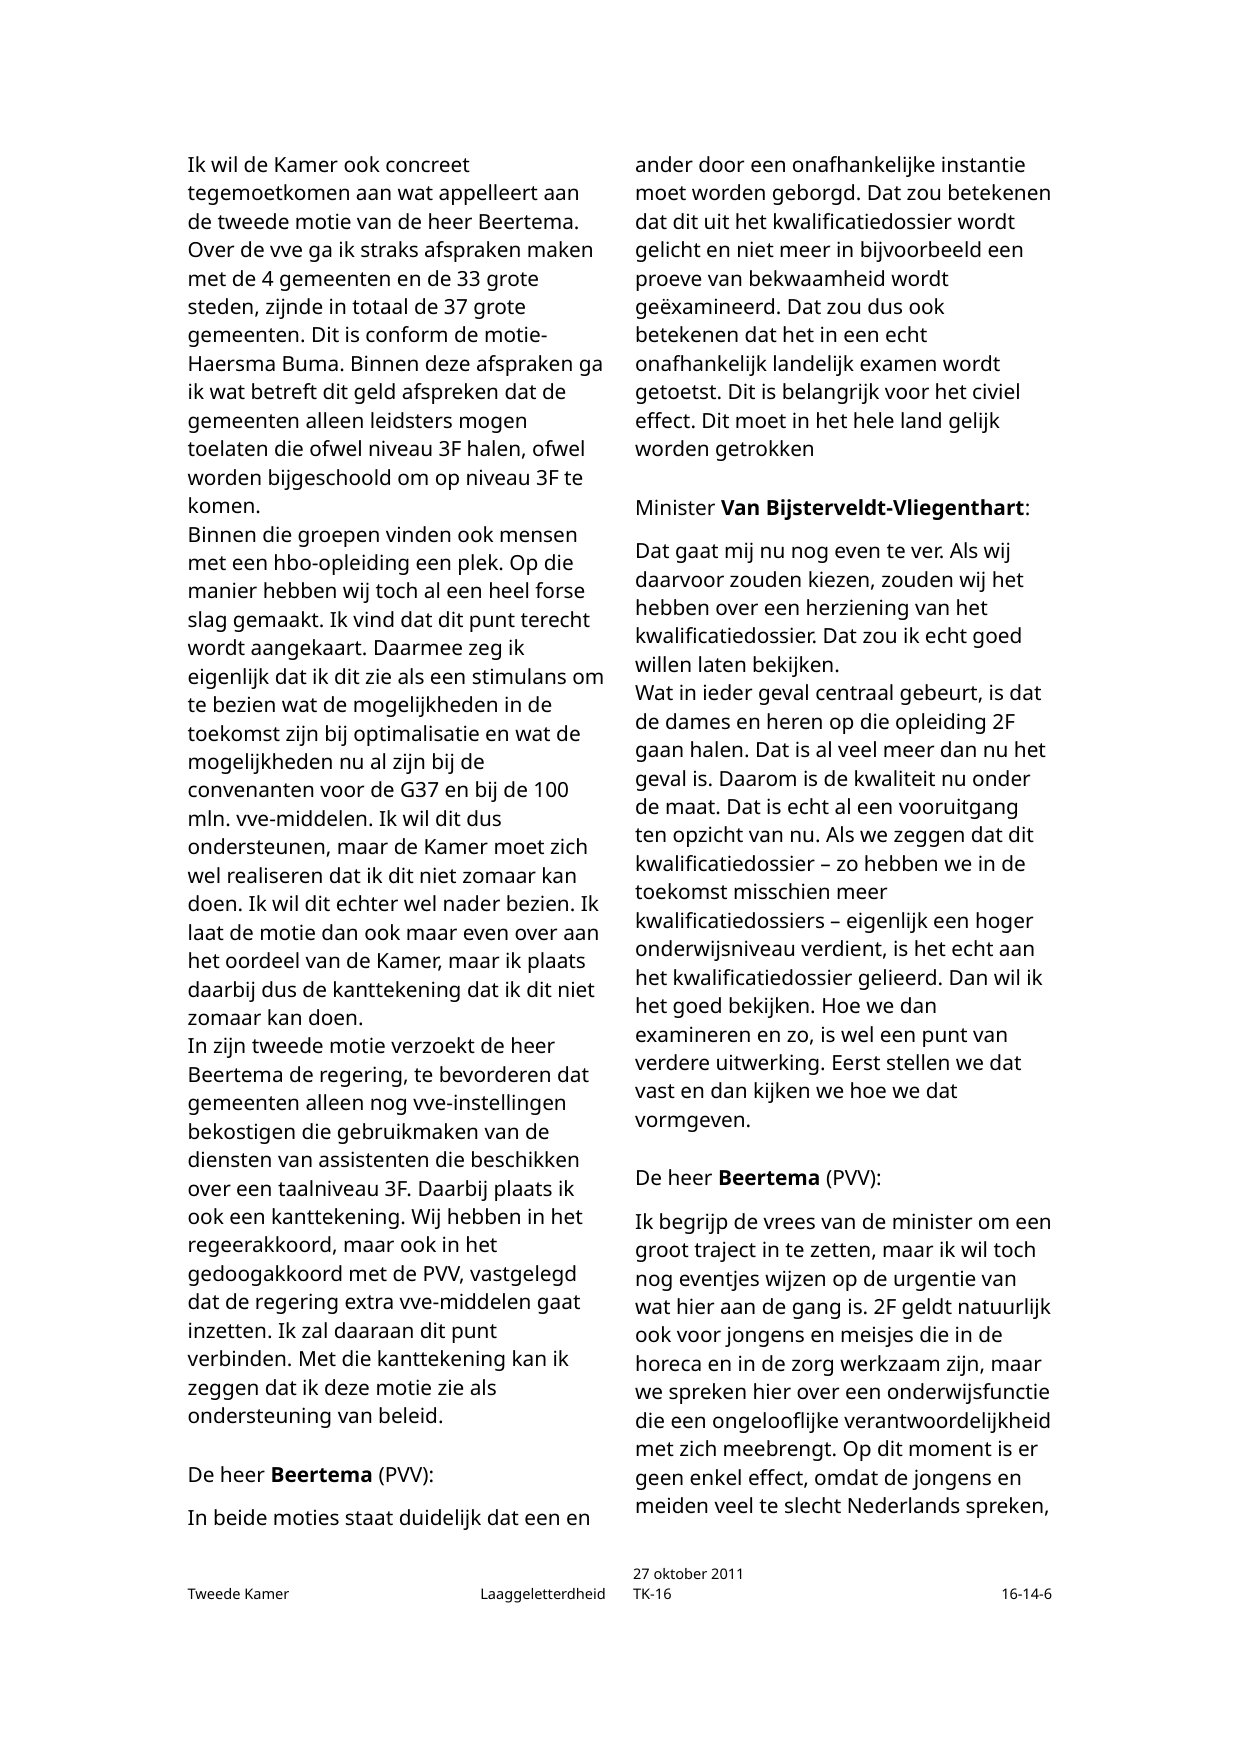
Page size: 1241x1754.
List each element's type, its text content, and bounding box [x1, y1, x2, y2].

text Ik wil de Kamer ook concreet tegemoetkomen aan wat appelleert aan de tweede motie van de heer Beertema. Over de vve ga ik straks afspraken maken met de 4 gemeenten en de 33 grote steden, zijnde in totaal de 37 grote gemeenten. Dit is conform de motie-Haersma Buma. Binnen deze afspraken ga ik wat betreft dit geld afspreken dat de gemeenten alleen leidsters mogen toelaten die ofwel niveau 3F halen, ofwel worden bijgeschoold om op niveau 3F te komen. [187, 150, 605, 520]
text Minister Van Bijsterveldt-Vliegenthart: [635, 493, 1053, 521]
text De heer Beertema (PVV): [187, 1460, 605, 1488]
text De heer Beertema (PVV): [635, 1163, 1053, 1192]
text In beide moties staat duidelijk dat een en [187, 1503, 605, 1532]
text Dat gaat mij nu nog even te ver. Als wij daarvoor zouden kiezen, zouden wij het hebben over een herziening van het kwalificatiedossier. Dat zou ik echt goed willen laten bekijken. [635, 536, 1053, 678]
text ander door een onafhankelijke instantie moet worden geborgd. Dat zou betekenen dat dit uit het kwalificatiedossier wordt gelicht en niet meer in bijvoorbeeld een proeve van bekwaamheid wordt geëxamineerd. Dat zou dus ook betekenen dat het in een echt onafhankelijk landelijk examen wordt getoetst. Dit is belangrijk voor het civiel effect. Dit moet in het hele land gelijk worden getrokken [635, 150, 1053, 463]
text Ik begrijp de vrees van de minister om een groot traject in te zetten, maar ik wil toch nog eventjes wijzen op de urgentie van wat hier aan de gang is. 2F geldt natuurlijk ook voor jongens en meisjes die in de horeca en in de zorg werkzaam zijn, maar we spreken hier over een onderwijsfunctie die een ongelooflijke verantwoordelijkheid met zich meebrengt. Op dit moment is er geen enkel effect, omdat de jongens en meiden veel te slecht Nederlands spreken, [635, 1207, 1053, 1520]
text Binnen die groepen vinden ook mensen met een hbo-opleiding een plek. Op die manier hebben wij toch al een heel forse slag gemaakt. Ik vind dat dit punt terecht wordt aangekaart. Daarmee zeg ik eigenlijk dat ik dit zie als een stimulans om te bezien wat de mogelijkheden in de toekomst zijn bij optimalisatie en wat de mogelijkheden nu al zijn bij de convenanten voor de G37 en bij de 100 mln. vve-middelen. Ik wil dit dus ondersteunen, maar de Kamer moet zich wel realiseren dat ik dit niet zomaar kan doen. Ik wil dit echter wel nader bezien. Ik laat de motie dan ook maar even over aan het oordeel van de Kamer, maar ik plaats daarbij dus de kanttekening dat ik dit niet zomaar kan doen. [187, 520, 605, 1032]
text Wat in ieder geval centraal gebeurt, is dat de dames en heren op die opleiding 2F gaan halen. Dat is al veel meer dan nu het geval is. Daarom is de kwaliteit nu onder de maat. Dat is echt al een vooruitgang ten opzicht van nu. Als we zeggen dat dit kwalificatiedossier – zo hebben we in de toekomst misschien meer kwalificatiedossiers – eigenlijk een hoger onderwijsniveau verdient, is het echt aan het kwalificatiedossier gelieerd. Dan wil ik het goed bekijken. Hoe we dan examineren en zo, is wel een punt van verdere uitwerking. Eerst stellen we dat vast en dan kijken we hoe we dat vormgeven. [635, 678, 1053, 1133]
text In zijn tweede motie verzoekt de heer Beertema de regering, te bevorderen dat gemeenten alleen nog vve-instellingen bekostigen die gebruikmaken van de diensten van assistenten die beschikken over een taalniveau 3F. Daarbij plaats ik ook een kanttekening. Wij hebben in het regeerakkoord, maar ook in het gedoogakkoord met de PVV, vastgelegd dat de regering extra vve-middelen gaat inzetten. Ik zal daaraan dit punt verbinden. Met die kanttekening kan ik zeggen dat ik deze motie zie als ondersteuning van beleid. [187, 1032, 605, 1430]
